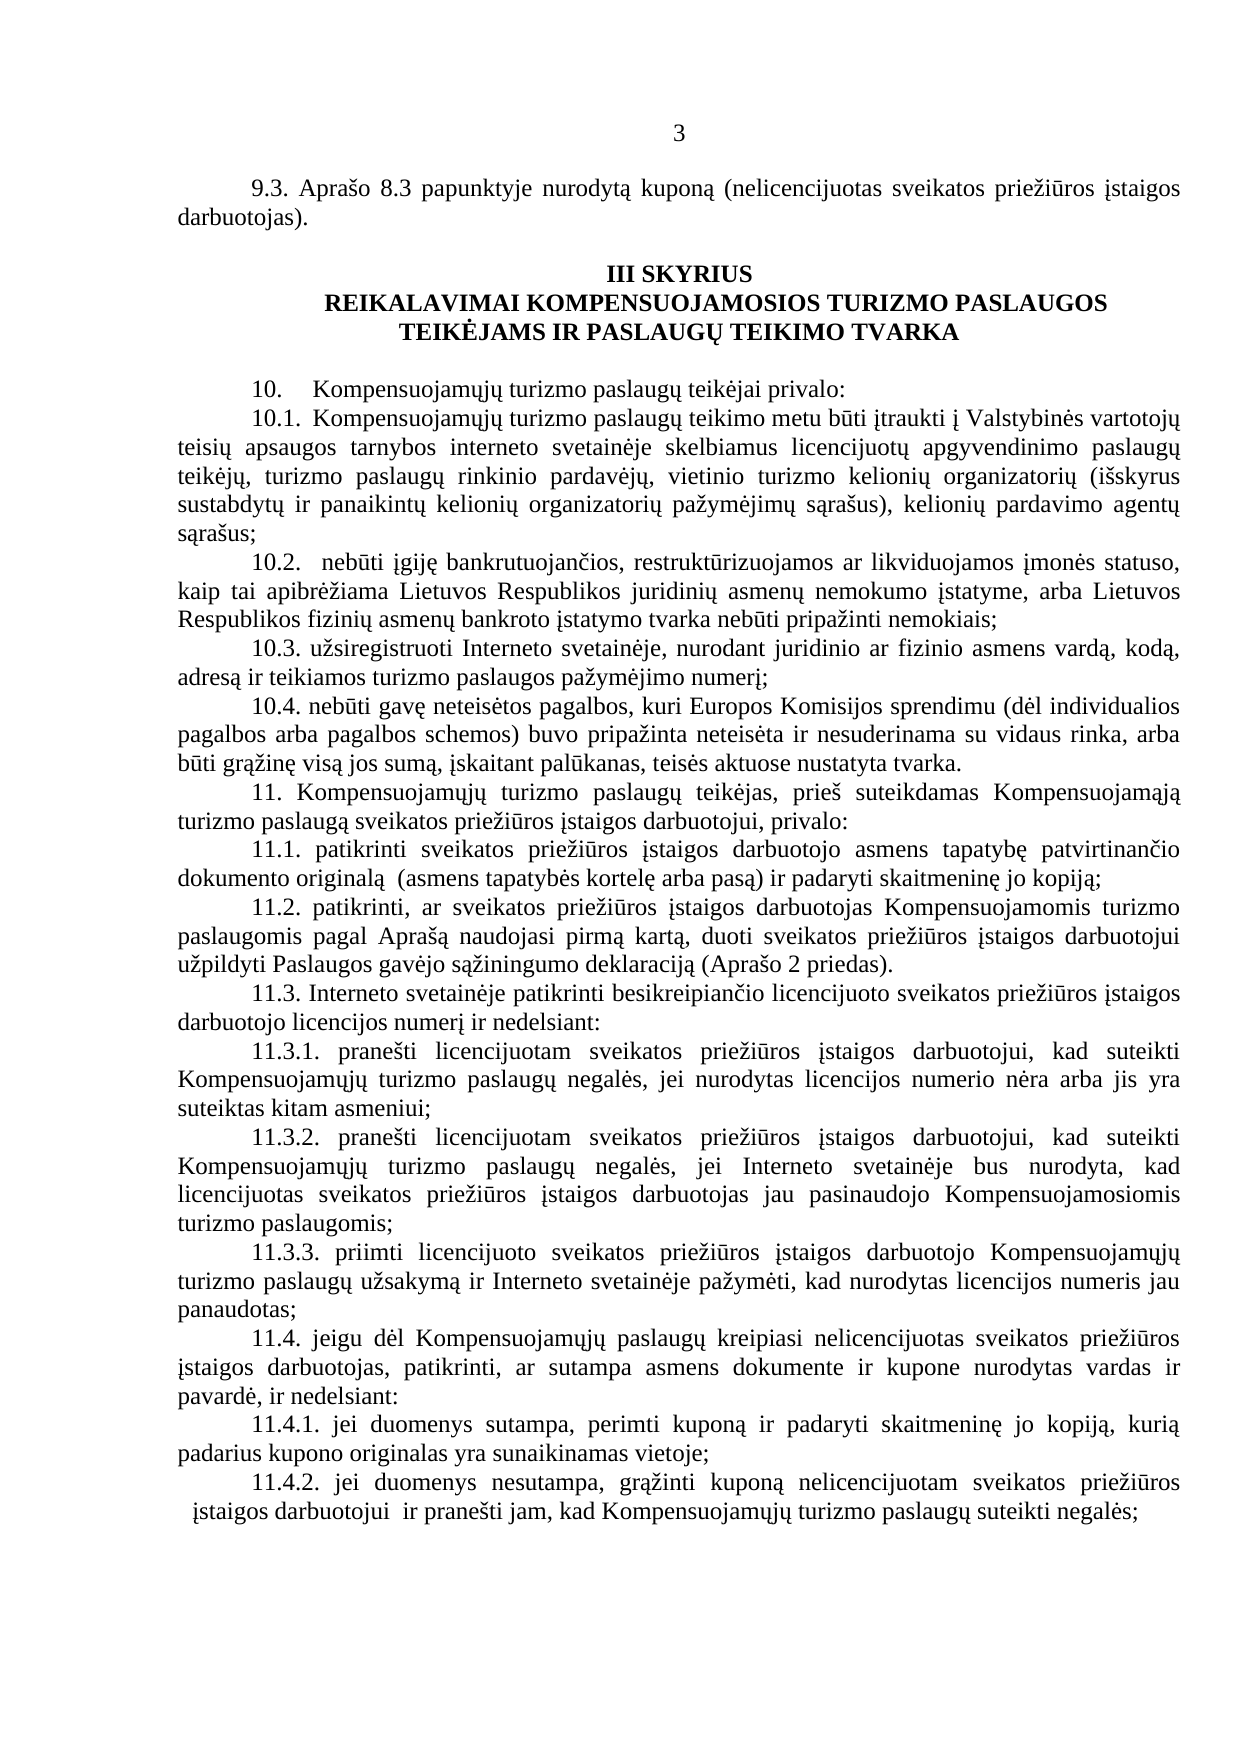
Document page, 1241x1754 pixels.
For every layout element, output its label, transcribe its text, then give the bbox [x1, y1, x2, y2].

text REIKALAVIMAI KOMPENSUOJAMOSIOS TURIZMO PASLAUGOS TEIKĖJAMS IR PASLAUGŲ TEIKIMO TVARKA [177, 288, 1181, 346]
text 11.3.3. priimti licencijuoto sveikatos priežiūros įstaigos darbuotojo Kompensuojamųjų turizmo paslaugų užsakymą ir Interneto svetainėje pažymėti, kad nurodytas licencijos numeris jau panaudotas; [177, 1237, 1181, 1323]
text 11.1. patikrinti sveikatos priežiūros įstaigos darbuotojo asmens tapatybę patvirtinančio dokumento originalą (asmens tapatybės kortelę arba pasą) ir padaryti skaitmeninę jo kopiją; [177, 834, 1181, 892]
text III SKYRIUS [177, 259, 1181, 288]
text 10.2. nebūti įgiję bankrutuojančios, restruktūrizuojamos ar likviduojamos įmonės statuso, kaip tai apibrėžiama Lietuvos Respublikos juridinių asmenų nemokumo įstatyme, arba Lietuvos Respublikos fizinių asmenų bankroto įstatymo tvarka nebūti pripažinti nemokiais; [177, 547, 1181, 633]
text 10.1. Kompensuojamųjų turizmo paslaugų teikimo metu būti įtraukti į Valstybinės vartotojų teisių apsaugos tarnybos interneto svetainėje skelbiamus licencijuotų apgyvendinimo paslaugų teikėjų, turizmo paslaugų rinkinio pardavėjų, vietinio turizmo kelionių organizatorių (išskyrus sustabdytų ir panaikintų kelionių organizatorių pažymėjimų sąrašus), kelionių pardavimo agentų sąrašus; [177, 403, 1181, 547]
text 11.3.2. pranešti licencijuotam sveikatos priežiūros įstaigos darbuotojui, kad suteikti Kompensuojamųjų turizmo paslaugų negalės, jei Interneto svetainėje bus nurodyta, kad licencijuotas sveikatos priežiūros įstaigos darbuotojas jau pasinaudojo Kompensuojamosiomis turizmo paslaugomis; [177, 1122, 1181, 1237]
text 11. Kompensuojamųjų turizmo paslaugų teikėjas, prieš suteikdamas Kompensuojamąją turizmo paslaugą sveikatos priežiūros įstaigos darbuotojui, privalo: [177, 777, 1181, 834]
text 10.3. užsiregistruoti Interneto svetainėje, nurodant juridinio ar fizinio asmens vardą, kodą, adresą ir teikiamos turizmo paslaugos pažymėjimo numerį; [177, 633, 1181, 691]
text 11.4.1. jei duomenys sutampa, perimti kuponą ir padaryti skaitmeninę jo kopiją, kurią padarius kupono originalas yra sunaikinamas vietoje; [177, 1409, 1181, 1467]
text 11.2. patikrinti, ar sveikatos priežiūros įstaigos darbuotojas Kompensuojamomis turizmo paslaugomis pagal Aprašą naudojasi pirmą kartą, duoti sveikatos priežiūros įstaigos darbuotojui užpildyti Paslaugos gavėjo sąžiningumo deklaraciją (Aprašo 2 priedas). [177, 892, 1181, 978]
text 10. Kompensuojamųjų turizmo paslaugų teikėjai privalo: [177, 374, 1181, 403]
text 9.3. Aprašo 8.3 papunktyje nurodytą kuponą (nelicencijuotas sveikatos priežiūros įstaigos darbuotojas). [177, 173, 1181, 231]
text 11.4. jeigu dėl Kompensuojamųjų paslaugų kreipiasi nelicencijuotas sveikatos priežiūros įstaigos darbuotojas, patikrinti, ar sutampa asmens dokumente ir kupone nurodytas vardas ir pavardė, ir nedelsiant: [177, 1323, 1181, 1409]
text 10.4. nebūti gavę neteisėtos pagalbos, kuri Europos Komisijos sprendimu (dėl individualios pagalbos arba pagalbos schemos) buvo pripažinta neteisėta ir nesuderinama su vidaus rinka, arba būti grąžinę visą jos sumą, įskaitant palūkanas, teisės aktuose nustatyta tvarka. [177, 691, 1181, 777]
text 11.3.1. pranešti licencijuotam sveikatos priežiūros įstaigos darbuotojui, kad suteikti Kompensuojamųjų turizmo paslaugų negalės, jei nurodytas licencijos numerio nėra arba jis yra suteiktas kitam asmeniui; [177, 1036, 1181, 1122]
text 11.4.2. jei duomenys nesutampa, grąžinti kuponą nelicencijuotam sveikatos priežiūros įstaigos darbuotojui ir pranešti jam, kad Kompensuojamųjų turizmo paslaugų suteikti negalės; [192, 1467, 1181, 1524]
text 11.3. Interneto svetainėje patikrinti besikreipiančio licencijuoto sveikatos priežiūros įstaigos darbuotojo licencijos numerį ir nedelsiant: [177, 978, 1181, 1036]
